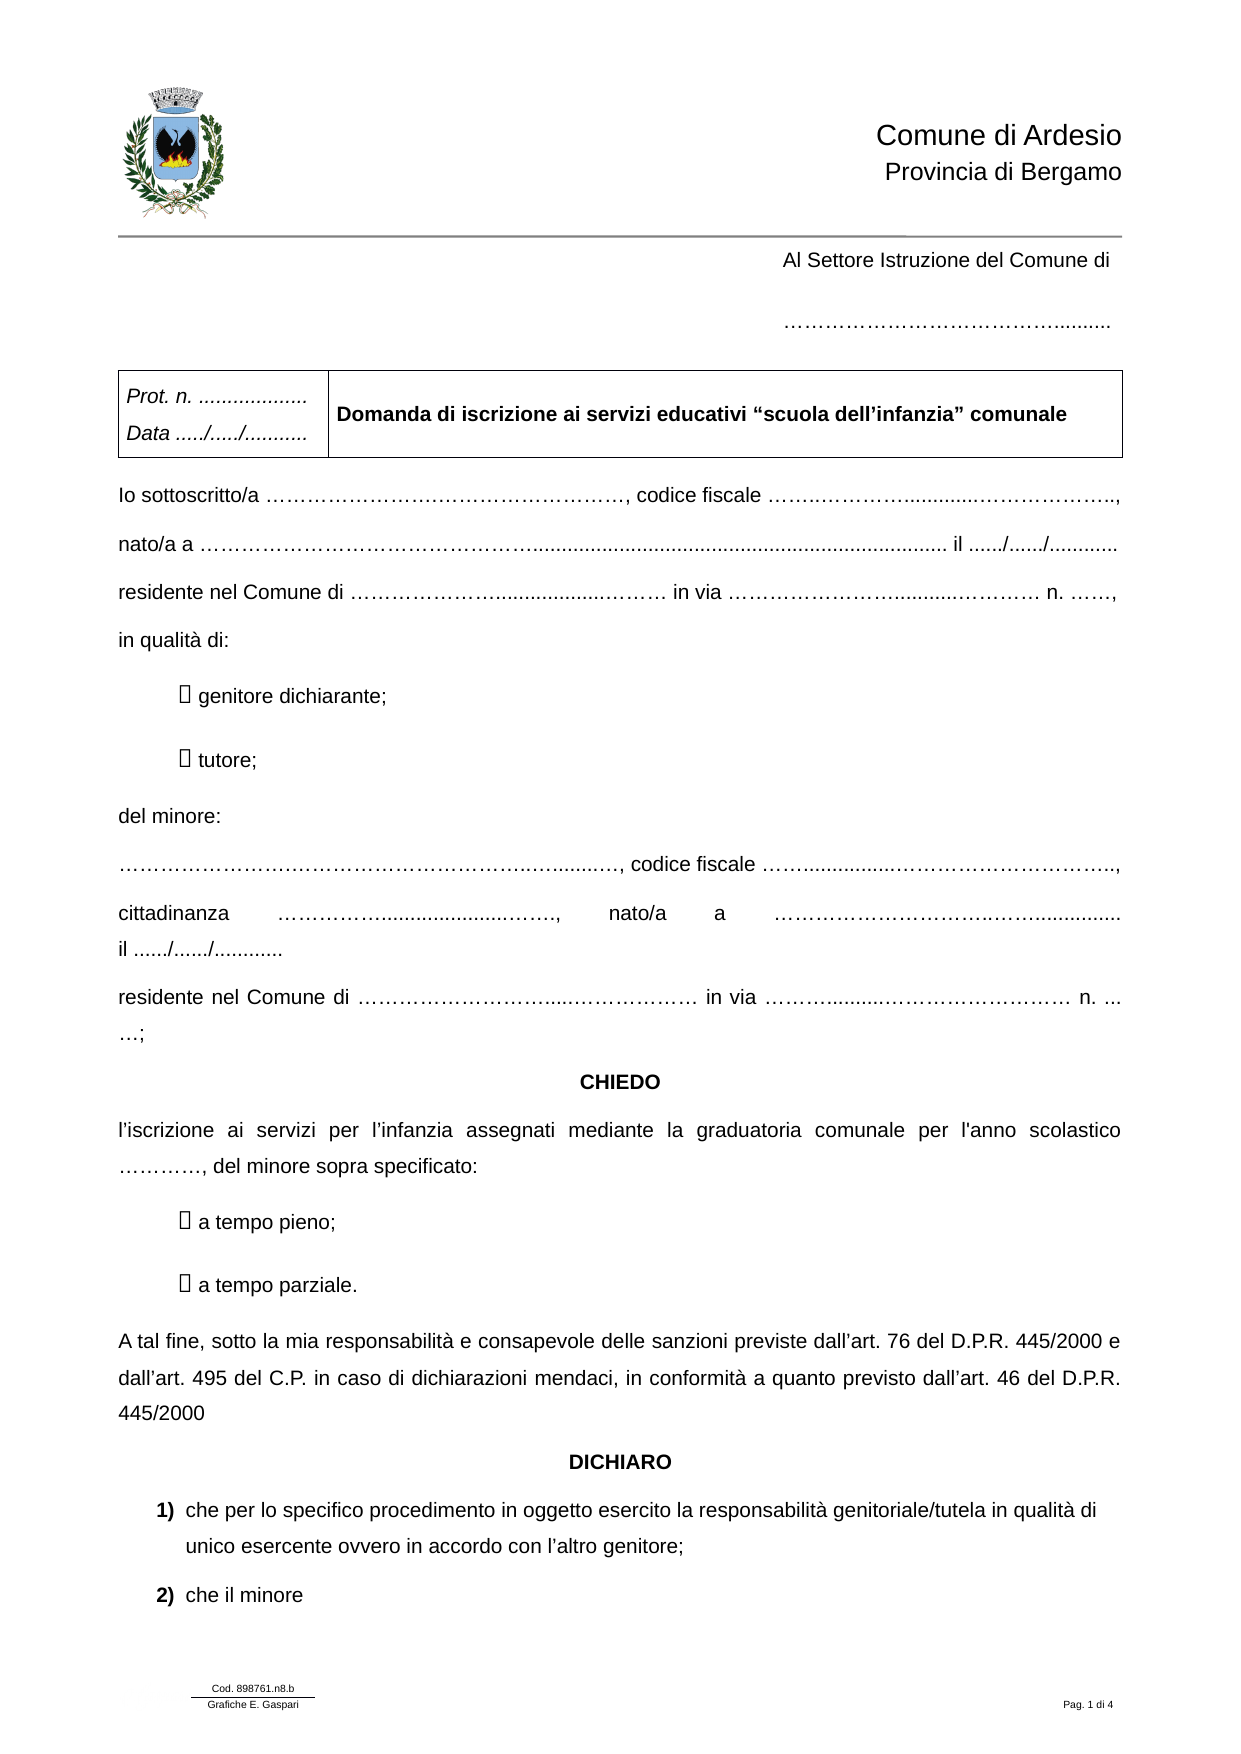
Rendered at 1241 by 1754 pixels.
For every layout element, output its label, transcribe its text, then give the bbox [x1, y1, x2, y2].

text Io sottoscritto/a …………………….………………………, codice fiscale ……..………….............……………….., [118, 483, 1122, 507]
text  a tempo pieno; [177, 1202, 1122, 1236]
text Al Settore Istruzione del Comune di [118, 248, 1122, 272]
text residente nel Comune di …………………...................……… in via ……………………...........………… n. ……, [118, 580, 1122, 604]
text nato/a a …………………………………………........................................................................ il ....../....../............ [118, 531, 1122, 555]
list che per lo specifico procedimento in oggetto esercito la responsabilità genitoriale/tutela in qualità di unico esercente ovvero in accordo con l’altro genitore; [156, 1498, 1122, 1558]
text l’iscrizione ai servizi per l’infanzia assegnati mediante la graduatoria comunale per l'anno scolastico …………, del minore sopra specificato: [118, 1118, 1122, 1178]
text DICHIARO [118, 1450, 1122, 1474]
text  tutore; [177, 740, 1122, 774]
text Provincia di Bergamo [224, 157, 1122, 185]
text ………………………………….......... [118, 309, 1122, 333]
text CHIEDO [118, 1069, 1122, 1093]
text del minore: [118, 804, 1122, 828]
text Comune di Ardesio [224, 118, 1122, 152]
table_header Domanda di iscrizione ai servizi educativi “scuola dell’infanzia” comunale [329, 371, 1122, 457]
text residente nel Comune di ……………………….....……………… in via ………..........……………………… n. ...…; [118, 985, 1122, 1045]
text …………………….……………………………..…........…, codice fiscale ……................………………………….., [118, 852, 1122, 876]
text cittadinanza ……………......................……., nato/a a …………………………..……............... il ....../....../............ [118, 901, 1122, 961]
list che il minore [156, 1582, 1122, 1606]
table_header Prot. n. ................... Data ...../...../........... [119, 371, 328, 457]
text in qualità di: [118, 628, 1122, 652]
text Nell'elenco degli allegati [242, 213, 602, 235]
text A tal fine, sotto la mia responsabilità e consapevole delle sanzioni previste dall’art. 76 del D.P.R. 445/2000 e dall’art. 495 del C.P. in caso di dichiarazioni mendaci, in conformità a quanto previsto dall’art. 46 del D.P.R. 445/2000 [118, 1329, 1122, 1425]
text  genitore dichiarante; [177, 677, 1122, 711]
picture [122, 87, 224, 219]
text  a tempo parziale. [177, 1266, 1122, 1300]
